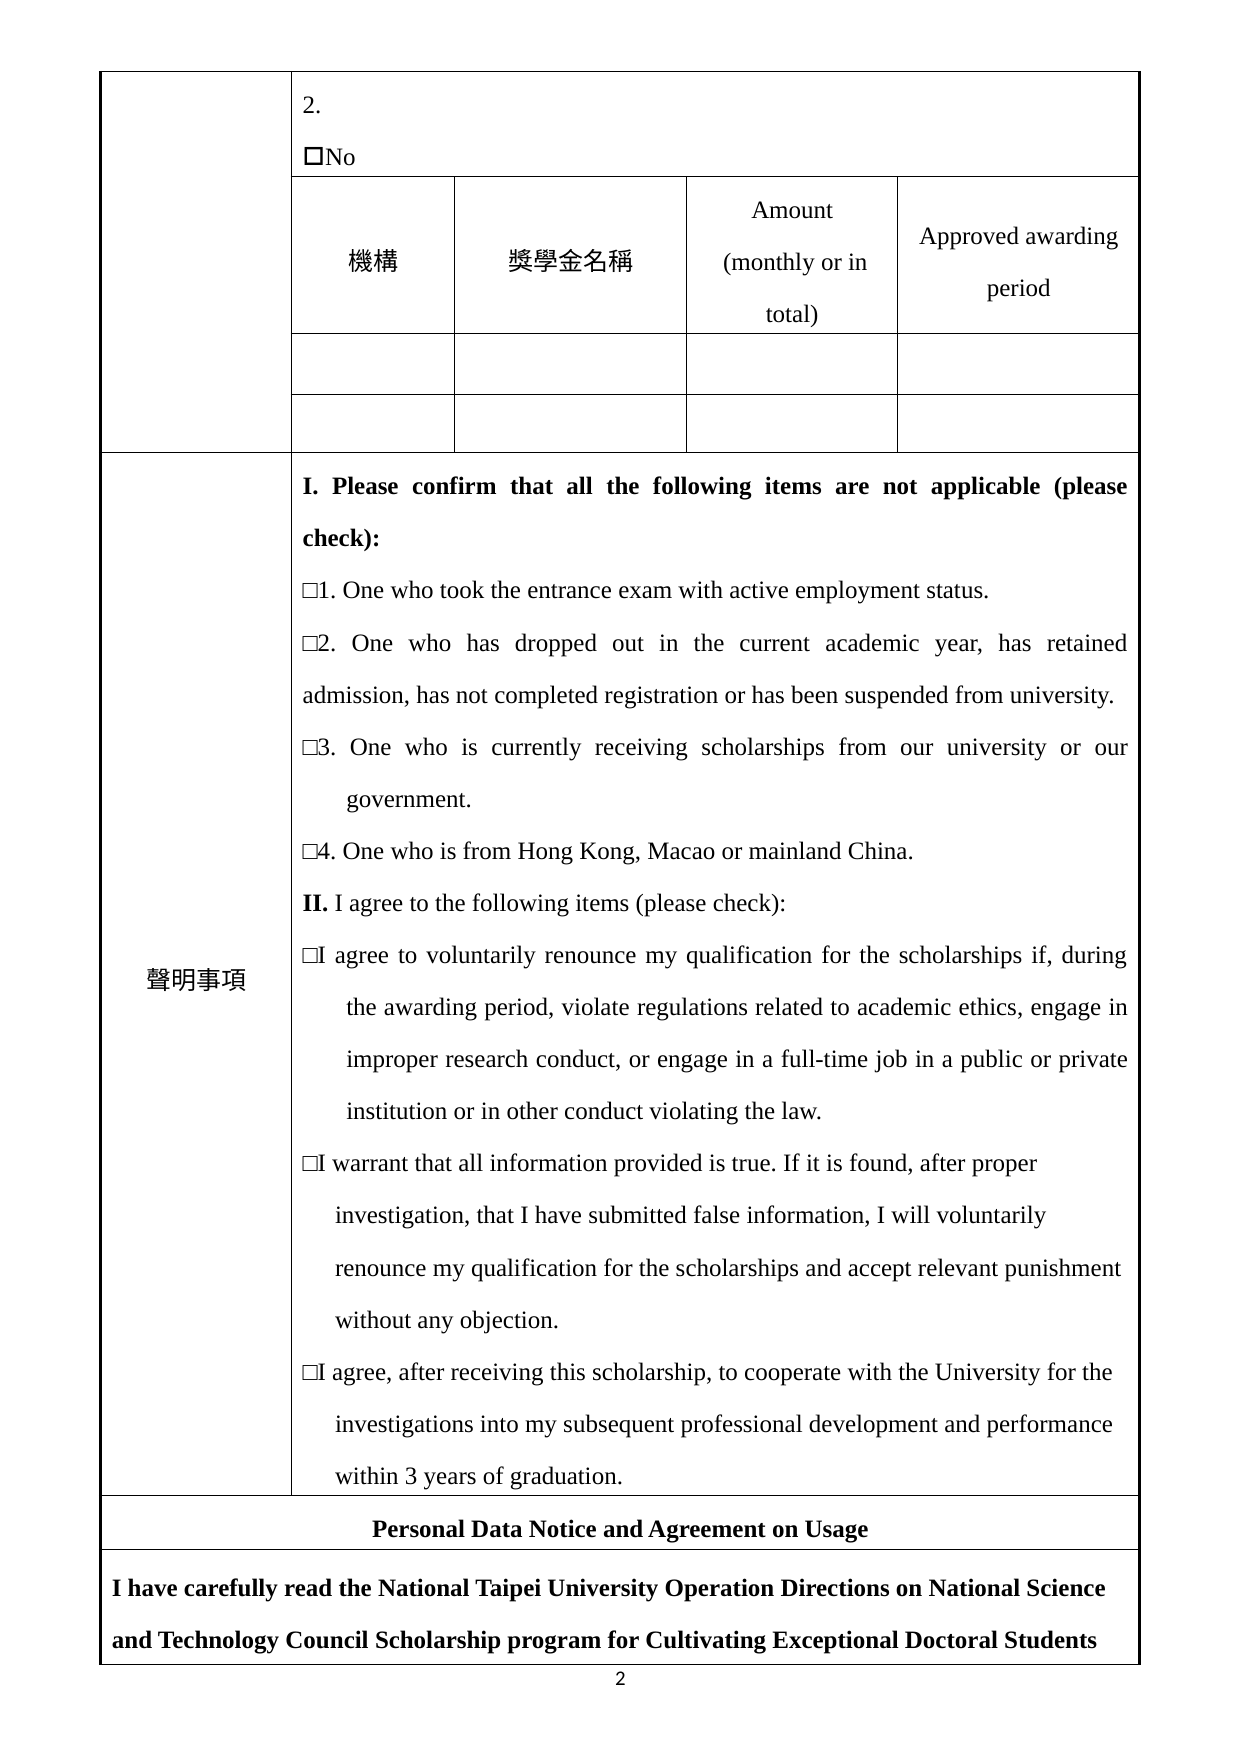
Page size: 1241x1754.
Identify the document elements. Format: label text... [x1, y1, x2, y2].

table_cell [102, 72, 291, 452]
table_cell [687, 395, 897, 452]
table_cell Personal Data Notice and Agreement on Usage [102, 1496, 1138, 1549]
table_cell Approved awarding period [898, 177, 1138, 333]
table_cell I have carefully read the National Taipei University Operation Directions on National Science and Technology Council Scholarship program for Cultivating Exceptional Doctoral Students [102, 1550, 1138, 1664]
table_cell 2. No [292, 72, 1138, 176]
table_cell Amount (monthly or in total) [687, 177, 897, 333]
table_cell [898, 334, 1138, 394]
table_cell 獎學金名稱 [455, 177, 686, 333]
table_cell 聲明事項 [102, 453, 291, 1495]
table_cell I. Please confirm that all the following items are not applicable (please check): □1. One who took the entrance exam with active employment status. □2. One who has dropped out in the current academic year, has retained admission, has not completed registration or has been suspended from university. □3. One who is currently receiving scholarships from our university or our government. □4. One who is from Hong Kong, Macao or mainland China. II. I agree to the following items (please check): □I agree to voluntarily renounce my qualification for the scholarships if, during the awarding period, violate regulations related to academic ethics, engage in improper research conduct, or engage in a full-time job in a public or private institution or in other conduct violating the law. □I warrant that all information provided is true. If it is found, after proper investigation, that I have submitted false information, I will voluntarily renounce my qualification for the scholarships and accept relevant punishment without any objection. □I agree, after receiving this scholarship, to cooperate with the University for the investigations into my subsequent professional development and performance within 3 years of graduation. [292, 453, 1138, 1495]
table_cell [292, 334, 454, 394]
table_cell [455, 395, 686, 452]
table_cell [687, 334, 897, 394]
table_cell 機構 [292, 177, 454, 333]
table_cell [292, 395, 454, 452]
table_cell [898, 395, 1138, 452]
table_cell [455, 334, 686, 394]
